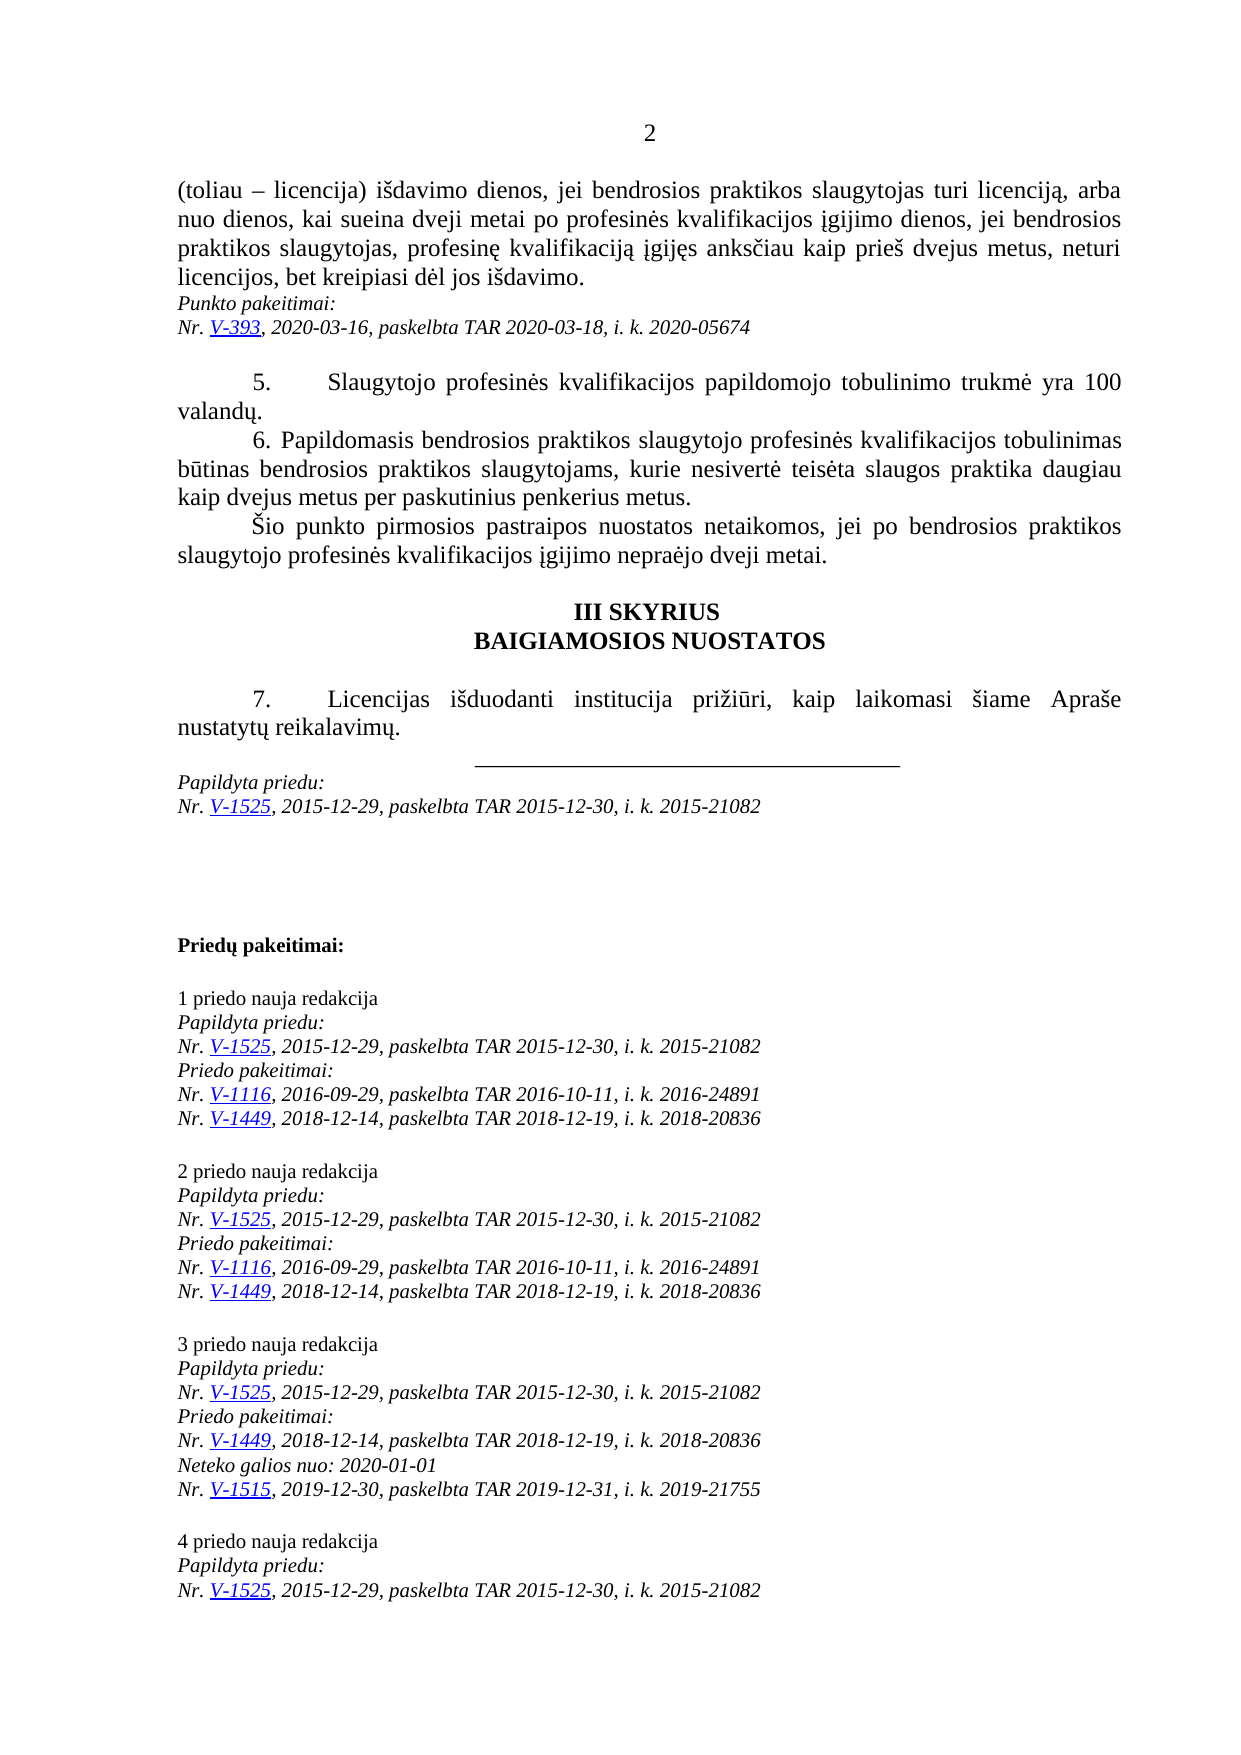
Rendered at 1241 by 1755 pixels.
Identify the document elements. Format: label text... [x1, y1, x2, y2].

text 7. Licencijas išduodanti institucija prižiūri, kaip laikomasi šiame Apraše nustatytų reikalavimų. [177, 684, 1122, 741]
text 6. Papildomasis bendrosios praktikos slaugytojo profesinės kvalifikacijos tobulinimas būtinas bendrosios praktikos slaugytojams, kurie nesivertė teisėta slaugos praktika daugiau kaip dvejus metus per paskutinius penkerius metus. [177, 425, 1122, 511]
text Priedo pakeitimai: [177, 1404, 1122, 1428]
text 4 priedo nauja redakcija [177, 1529, 1122, 1553]
text Papildyta priedu: [177, 1010, 1122, 1034]
text 1 priedo nauja redakcija [177, 986, 1122, 1010]
text 3 priedo nauja redakcija [177, 1332, 1122, 1356]
text Papildyta priedu: [177, 1553, 1122, 1577]
text Nr. V-1449, 2018-12-14, paskelbta TAR 2018-12-19, i. k. 2018-20836 [177, 1106, 1122, 1130]
text Nr. V-1525, 2015-12-29, paskelbta TAR 2015-12-30, i. k. 2015-21082 [177, 1034, 1122, 1058]
text Šio punkto pirmosios pastraipos nuostatos netaikomos, jei po bendrosios praktikos slaugytojo profesinės kvalifikacijos įgijimo nepraėjo dveji metai. [177, 511, 1122, 569]
text __________________________________ [252, 741, 1122, 770]
text Nr. V-1525, 2015-12-29, paskelbta TAR 2015-12-30, i. k. 2015-21082 [177, 1380, 1122, 1404]
text (toliau – licencija) išdavimo dienos, jei bendrosios praktikos slaugytojas turi licenciją, arba nuo dienos, kai sueina dveji metai po profesinės kvalifikacijos įgijimo dienos, jei bendrosios praktikos slaugytojas, profesinę kvalifikaciją įgijęs anksčiau kaip prieš dvejus metus, neturi licencijos, bet kreipiasi dėl jos išdavimo. [177, 176, 1122, 291]
text Nr. V-1449, 2018-12-14, paskelbta TAR 2018-12-19, i. k. 2018-20836 [177, 1428, 1122, 1452]
text BAIGIAMOSIOS NUOSTATOS [177, 626, 1122, 655]
text Nr. V-1515, 2019-12-30, paskelbta TAR 2019-12-31, i. k. 2019-21755 [177, 1477, 1122, 1501]
text Priedo pakeitimai: [177, 1231, 1122, 1255]
text Priedų pakeitimai: [177, 933, 1122, 957]
text Nr. V-1116, 2016-09-29, paskelbta TAR 2016-10-11, i. k. 2016-24891 [177, 1255, 1122, 1279]
text 2 priedo nauja redakcija [177, 1159, 1122, 1183]
text III SKYRIUS [177, 597, 1122, 626]
text Papildyta priedu: [177, 1356, 1122, 1380]
text Nr. V-393, 2020-03-16, paskelbta TAR 2020-03-18, i. k. 2020-05674 [177, 315, 1122, 339]
text Papildyta priedu: [177, 770, 1122, 794]
text 5. Slaugytojo profesinės kvalifikacijos papildomojo tobulinimo trukmė yra 100 valandų. [177, 367, 1122, 425]
text Nr. V-1116, 2016-09-29, paskelbta TAR 2016-10-11, i. k. 2016-24891 [177, 1082, 1122, 1106]
text Nr. V-1449, 2018-12-14, paskelbta TAR 2018-12-19, i. k. 2018-20836 [177, 1279, 1122, 1303]
text Nr. V-1525, 2015-12-29, paskelbta TAR 2015-12-30, i. k. 2015-21082 [177, 1207, 1122, 1231]
text Papildyta priedu: [177, 1183, 1122, 1207]
text Priedo pakeitimai: [177, 1058, 1122, 1082]
text Nr. V-1525, 2015-12-29, paskelbta TAR 2015-12-30, i. k. 2015-21082 [177, 794, 1122, 818]
text Nr. V-1525, 2015-12-29, paskelbta TAR 2015-12-30, i. k. 2015-21082 [177, 1577, 1122, 1602]
text Punkto pakeitimai: [177, 291, 1122, 315]
text Neteko galios nuo: 2020-01-01 [177, 1452, 1122, 1477]
